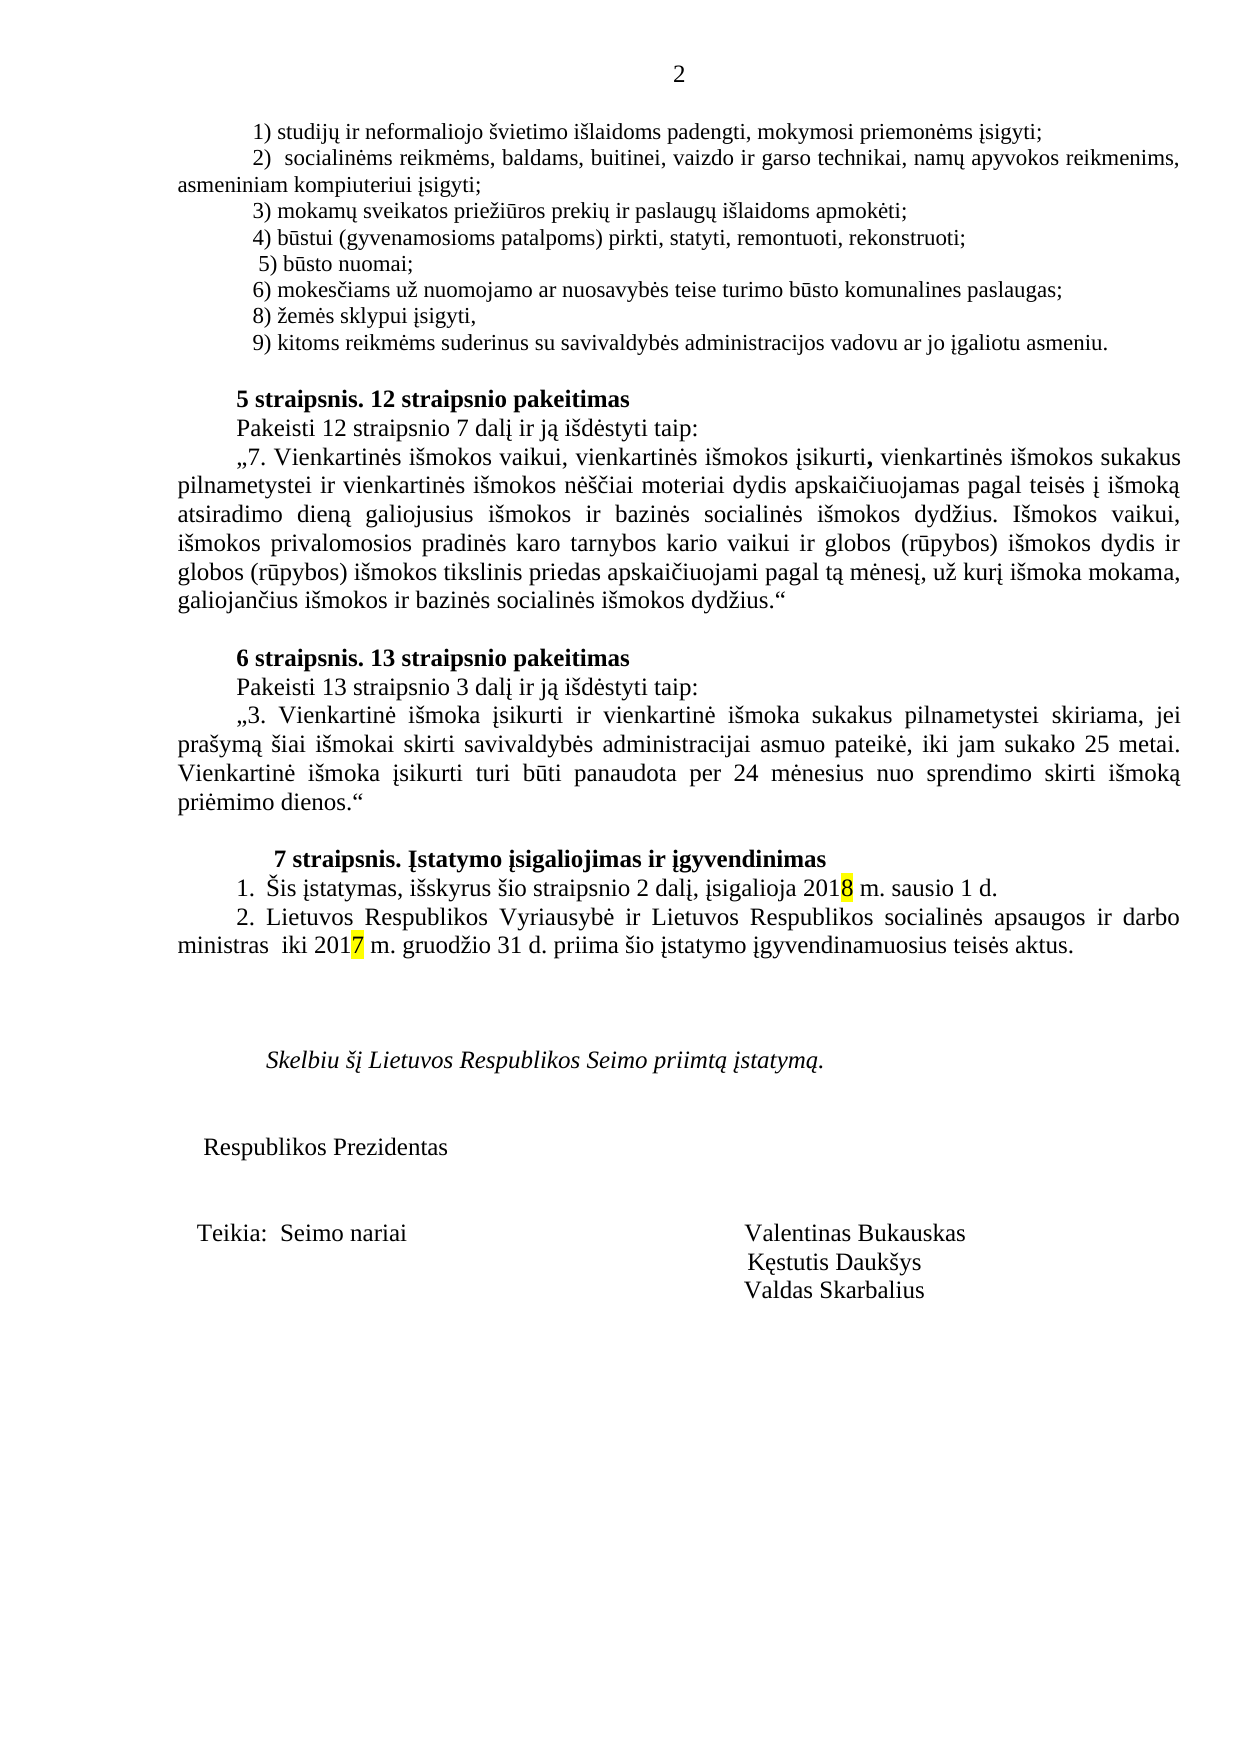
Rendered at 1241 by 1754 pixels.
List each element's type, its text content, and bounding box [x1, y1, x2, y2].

text Kęstutis Daukšys [177, 1247, 1181, 1275]
text „3. Vienkartinė išmoka įsikurti ir vienkartinė išmoka sukakus pilnametystei skiriama, jei prašymą šiai išmokai skirti savivaldybės administracijai asmuo pateikė, iki jam sukako 25 metai. Vienkartinė išmoka įsikurti turi būti panaudota per 24 mėnesius nuo sprendimo skirti išmoką priėmimo dienos.“ [177, 700, 1181, 815]
text 1) studijų ir neformaliojo švietimo išlaidoms padengti, mokymosi priemonėms įsigyti; [177, 118, 1181, 144]
text Pakeisti 12 straipsnio 7 dalį ir ją išdėstyti taip: [177, 413, 1181, 442]
text 8) žemės sklypui įsigyti, [177, 303, 1181, 329]
text 6) mokesčiams už nuomojamo ar nuosavybės teise turimo būsto komunalines paslaugas; [177, 276, 1181, 303]
text „7. Vienkartinės išmokos vaikui, vienkartinės išmokos įsikurti, vienkartinės išmokos sukakus pilnametystei ir vienkartinės išmokos nėščiai moteriai dydis apskaičiuojamas pagal teisės į išmoką atsiradimo dieną galiojusius išmokos ir bazinės socialinės išmokos dydžius. Išmokos vaikui, išmokos privalomosios pradinės karo tarnybos kario vaikui ir globos (rūpybos) išmokos dydis ir globos (rūpybos) išmokos tikslinis priedas apskaičiuojami pagal tą mėnesį, už kurį išmoka mokama, galiojančius išmokos ir bazinės socialinės išmokos dydžius.“ [177, 442, 1181, 614]
text Skelbiu šį Lietuvos Respublikos Seimo priimtą įstatymą. [177, 1045, 1181, 1074]
text 5 straipsnis. 12 straipsnio pakeitimas [177, 384, 1181, 413]
text Pakeisti 13 straipsnio 3 dalį ir ją išdėstyti taip: [177, 672, 1181, 700]
text Teikia: Seimo nariai Valentinas Bukauskas [177, 1218, 1181, 1247]
text 4) būstui (gyvenamosioms patalpoms) pirkti, statyti, remontuoti, rekonstruoti; [177, 223, 1181, 250]
text Respublikos Prezidentas [177, 1132, 1181, 1160]
text Valdas Skarbalius [177, 1275, 1181, 1304]
text 1. Šis įstatymas, išskyrus šio straipsnio 2 dalį, įsigalioja 2018 m. sausio 1 d. [177, 873, 1181, 902]
text 6 straipsnis. 13 straipsnio pakeitimas [177, 643, 1181, 672]
text 2. Lietuvos Respublikos Vyriausybė ir Lietuvos Respublikos socialinės apsaugos ir darbo ministras iki 2017 m. gruodžio 31 d. priima šio įstatymo įgyvendinamuosius teisės aktus. [177, 902, 1181, 959]
text 2) socialinėms reikmėms, baldams, buitinei, vaizdo ir garso technikai, namų apyvokos reikmenims, asmeniniam kompiuteriui įsigyti; [177, 144, 1181, 197]
text 7 straipsnis. Įstatymo įsigaliojimas ir įgyvendinimas [274, 844, 1181, 873]
text 3) mokamų sveikatos priežiūros prekių ir paslaugų išlaidoms apmokėti; [177, 197, 1181, 223]
text 9) kitoms reikmėms suderinus su savivaldybės administracijos vadovu ar jo įgaliotu asmeniu. [177, 329, 1181, 355]
text 5) būsto nuomai; [177, 250, 1181, 276]
